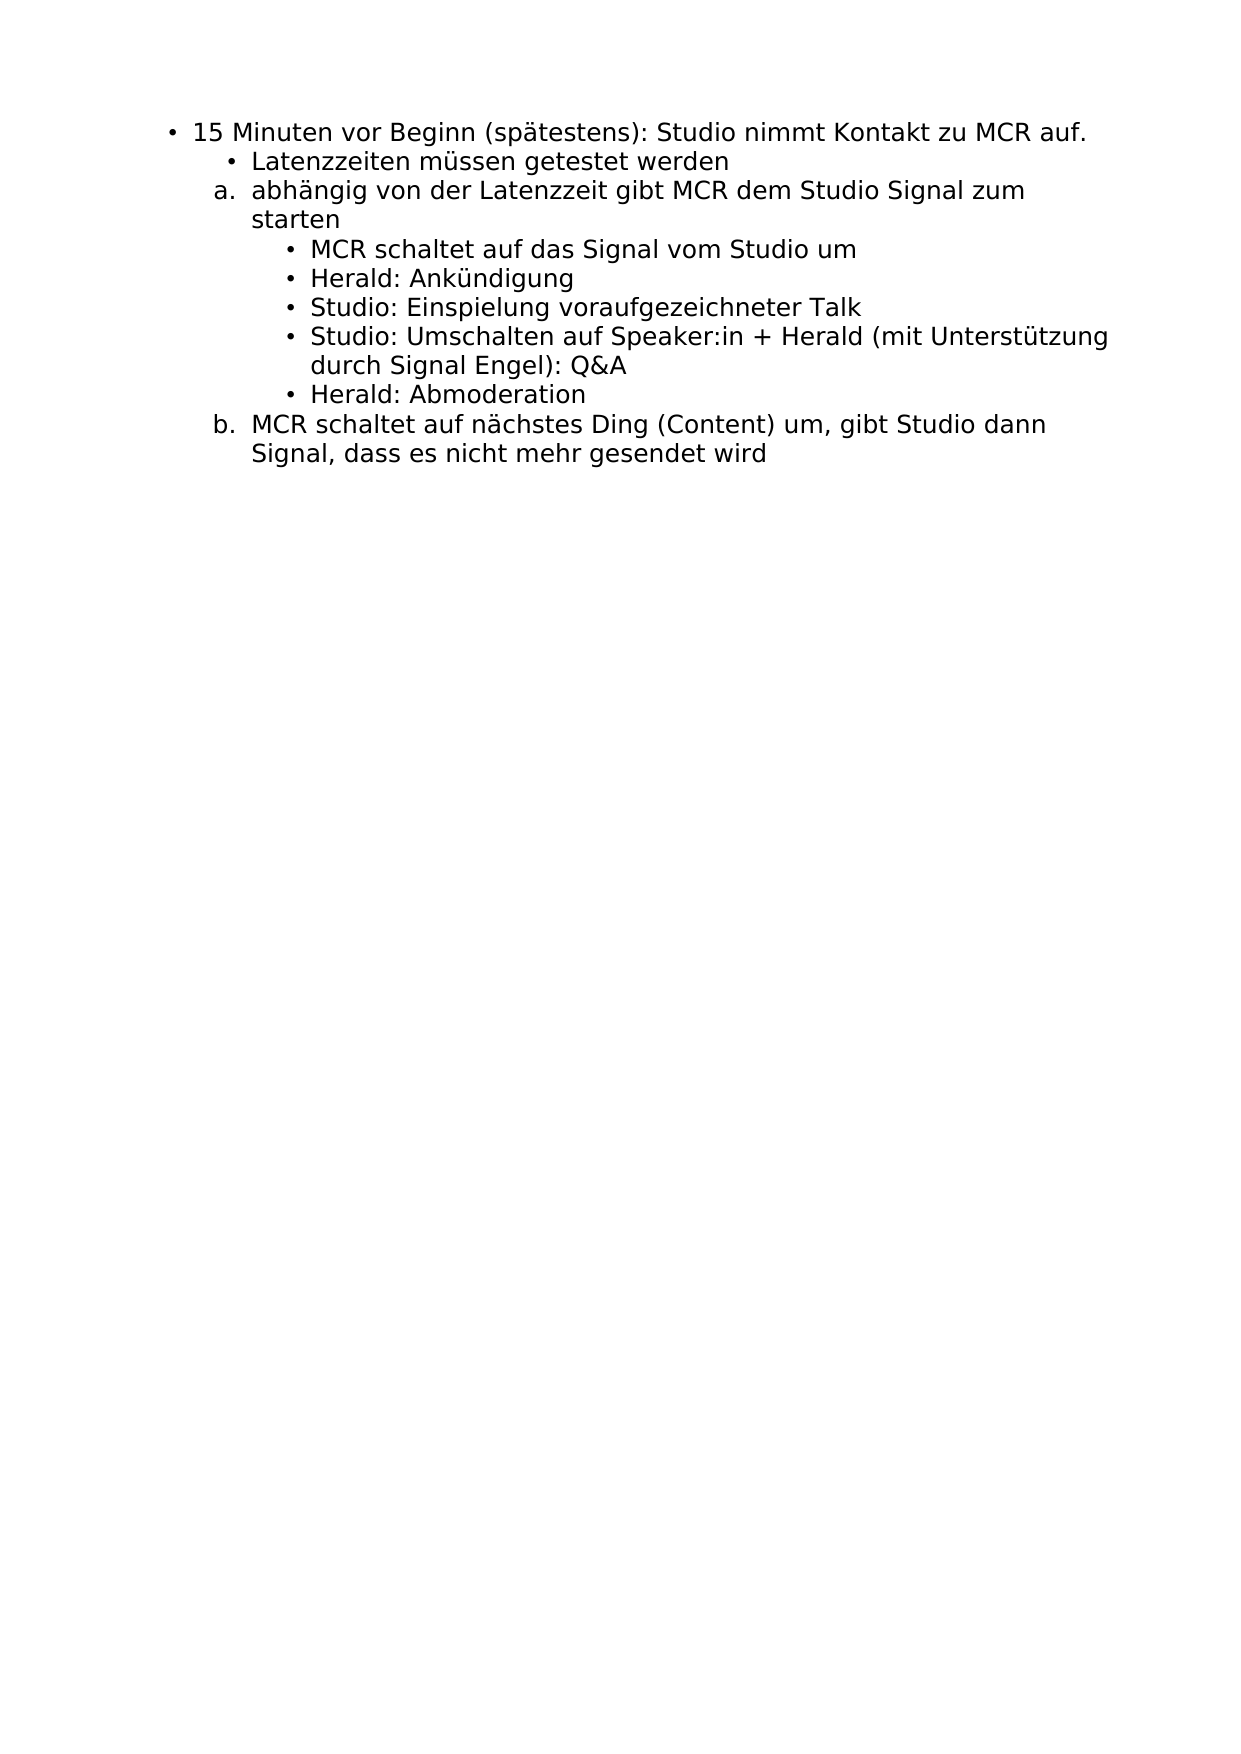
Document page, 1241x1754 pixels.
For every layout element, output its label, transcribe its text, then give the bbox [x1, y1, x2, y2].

list 15 Minuten vor Beginn (spätestens): Studio nimmt Kontakt zu MCR auf. [177, 118, 1122, 147]
list Herald: Ankündigung [295, 264, 1122, 293]
list Latenzzeiten müssen getestet werden [236, 147, 1122, 176]
list Studio: Einspielung voraufgezeichneter Talk [295, 293, 1122, 322]
list MCR schaltet auf nächstes Ding (Content) um, gibt Studio dann Signal, dass es nicht mehr gesendet wird [236, 410, 1122, 468]
list Herald: Abmoderation [295, 381, 1122, 410]
list Studio: Umschalten auf Speaker:in + Herald (mit Unterstützung durch Signal Engel): Q&A [295, 322, 1122, 381]
list MCR schaltet auf das Signal vom Studio um [295, 235, 1122, 264]
list abhängig von der Latenzzeit gibt MCR dem Studio Signal zum starten [236, 176, 1122, 235]
